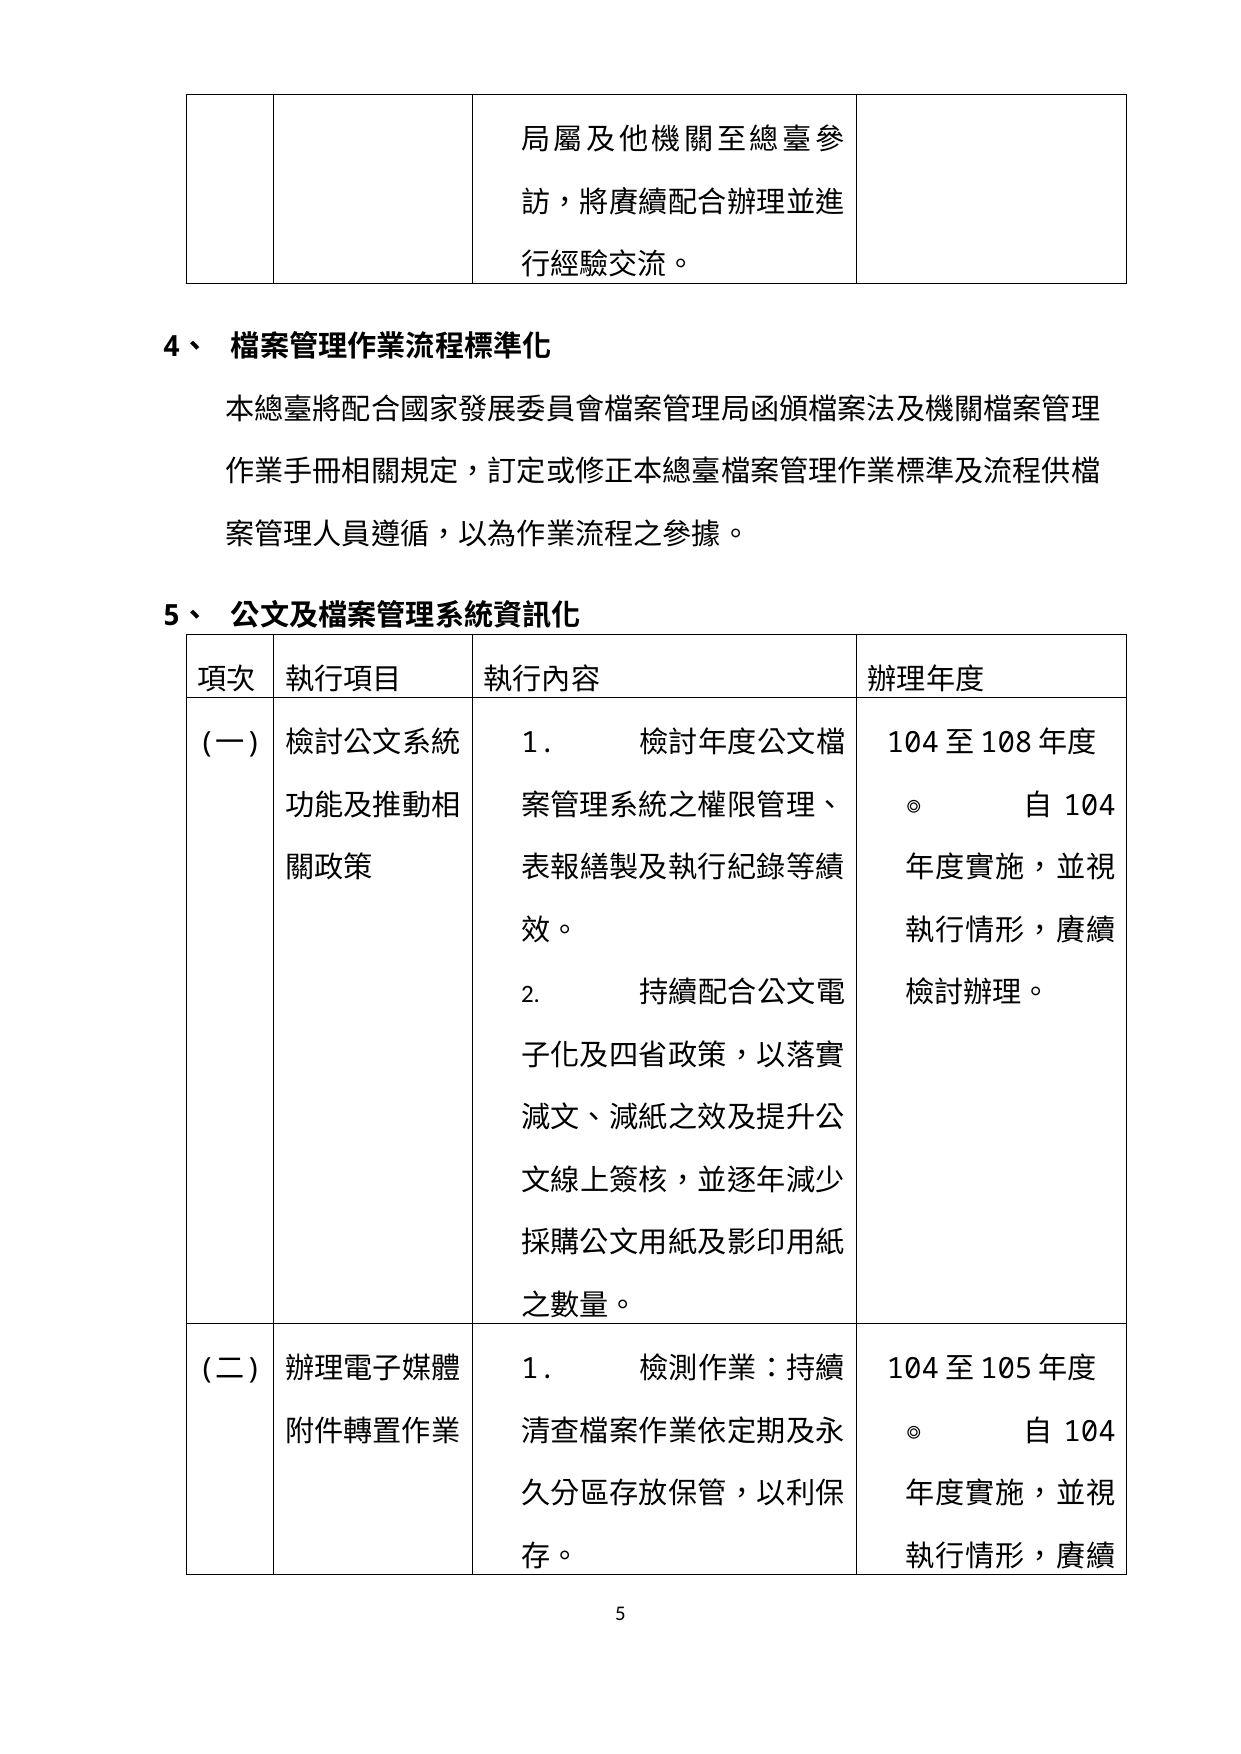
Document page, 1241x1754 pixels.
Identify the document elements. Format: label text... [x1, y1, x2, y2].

table_header 辦理年度 [857, 635, 1126, 697]
table_cell [857, 95, 1126, 283]
text 本總臺將配合國家發展委員會檔案管理局函頒檔案法及機關檔案管理作業手冊相關規定，訂定或修正本總臺檔案管理作業標準及流程供檔案管理人員遵循，以為作業流程之參據。 [225, 365, 1128, 552]
table_cell (二) [187, 1324, 273, 1574]
table_cell 辦理電子媒體附件轉置作業 [274, 1324, 472, 1574]
table_cell 檢測作業：持續清查檔案作業依定期及永久分區存放保管，以利保存。 轉質作業：將傳統舊型檔案內容轉質為光碟片，以符實際保存需求及後續存放作業。 [473, 1324, 856, 1574]
table_header 執行項目 [274, 635, 472, 697]
table_cell (一) [187, 698, 273, 1323]
list 檔案管理作業流程標準化 [163, 302, 1128, 365]
table_cell [187, 95, 273, 283]
table_header 項次 [187, 635, 273, 697]
table_cell 104至105年度 自104年度實施，並視執行情形，賡續 [857, 1324, 1126, 1574]
table_cell 104至108年度 自104年度實施，並視執行情形，賡續檢討辦理。 [857, 698, 1126, 1323]
table_cell 檢討公文系統功能及推動相關政策 [274, 698, 472, 1323]
table_header 執行內容 [473, 635, 856, 697]
table_cell [274, 95, 472, 283]
table_cell 檢討年度公文檔案管理系統之權限管理、表報繕製及執行紀錄等績效。 持續配合公文電子化及四省政策，以落實減文、減紙之效及提升公文線上簽核，並逐年減少採購公文用紙及影印用紙之數量。 [473, 698, 856, 1323]
table_cell 局屬及他機關至總臺參訪，將賡續配合辦理並進行經驗交流。 [473, 95, 856, 283]
list 公文及檔案管理系統資訊化 [163, 571, 1128, 634]
